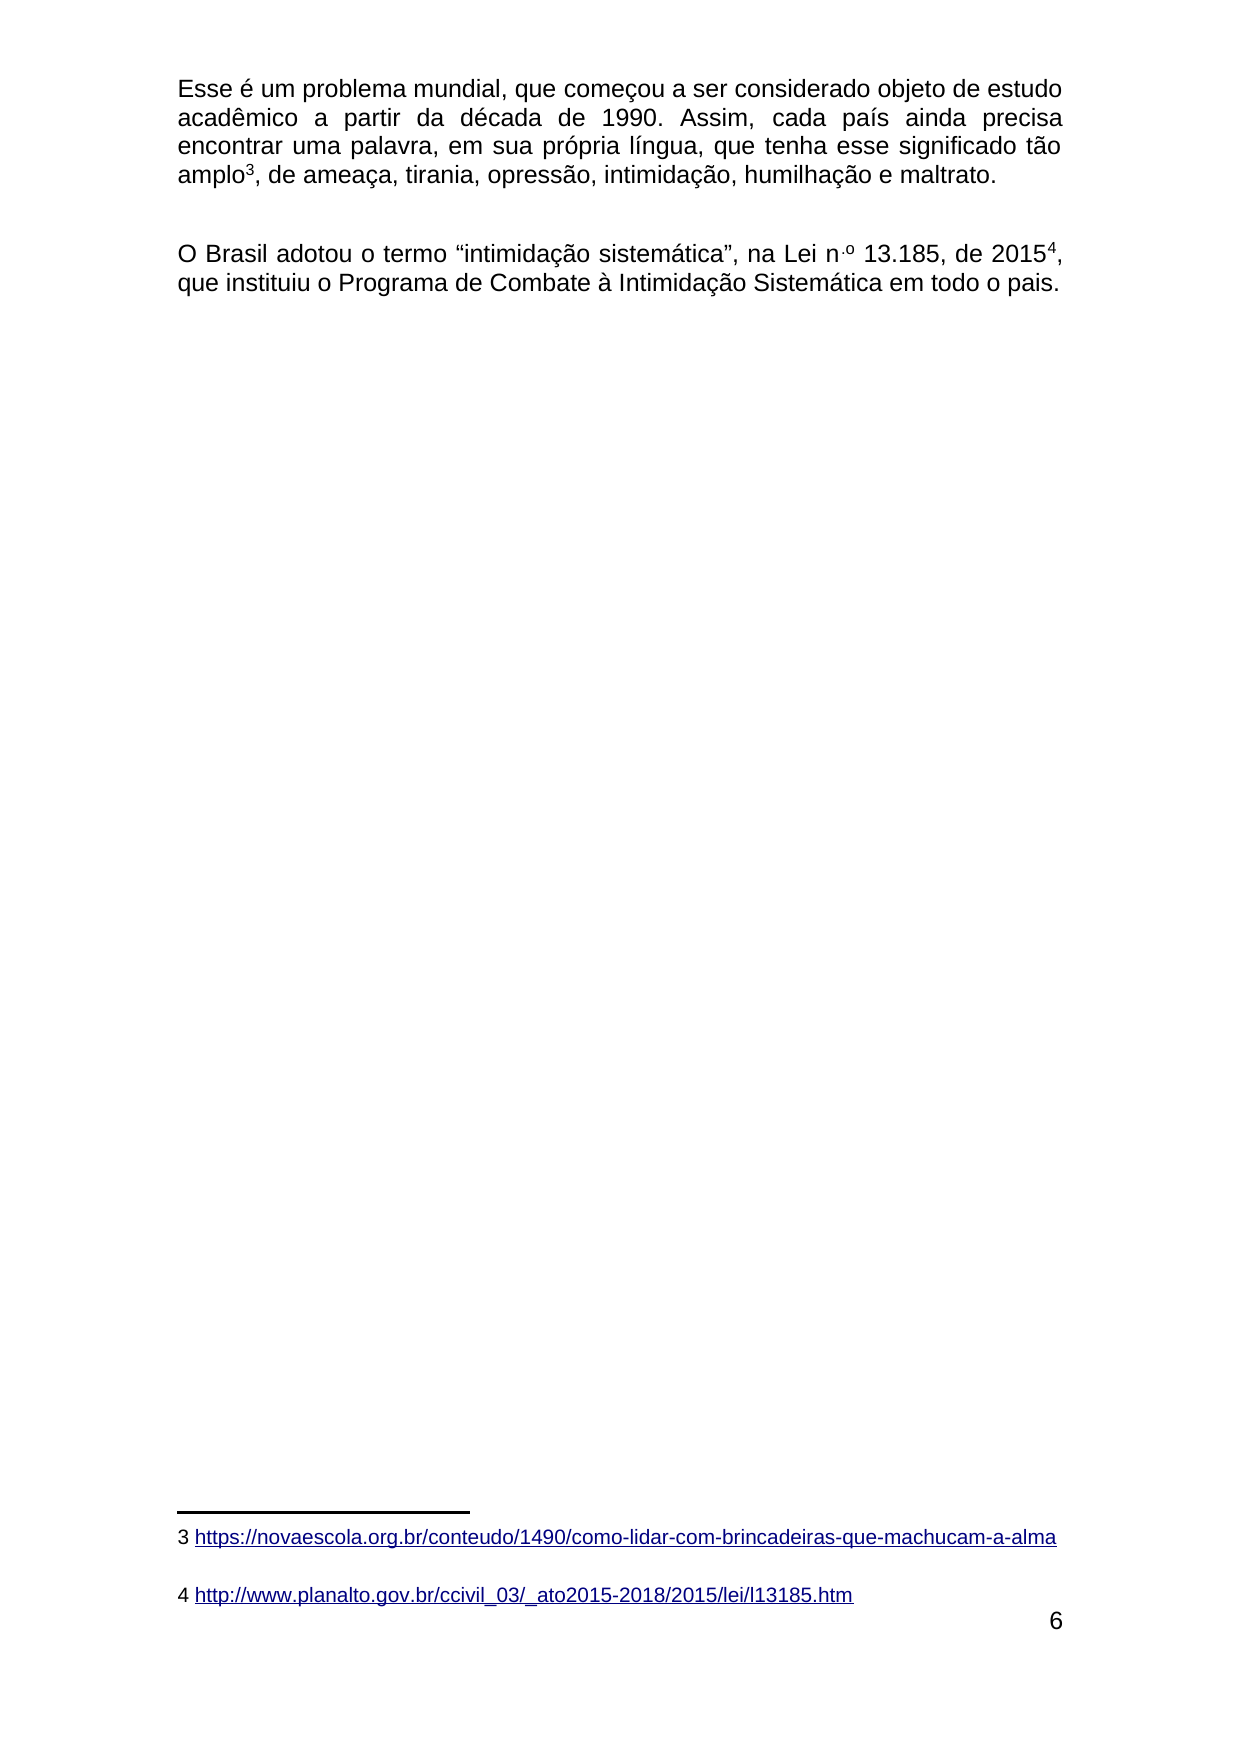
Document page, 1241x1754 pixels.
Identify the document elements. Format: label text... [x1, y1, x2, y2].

text http://www.planalto.gov.br/ccivil_03/_ato2015-2018/2015/lei/l13185.htm [177, 1582, 1063, 1606]
text Esse é um problema mundial, que começou a ser considerado objeto de estudo acadêmico a partir da década de 1990. Assim, cada país ainda precisa encontrar uma palavra, em sua própria língua, que tenha esse significado tão amplo, de ameaça, tirania, opressão, intimidação, humilhação e maltrato. [177, 74, 1063, 189]
text O Brasil adotou o termo “intimidação sistemática”, na Lei n.o 13.185, de 2015, que instituiu o Programa de Combate à Intimidação Sistemática em todo o pais. [177, 239, 1063, 296]
text https://novaescola.org.br/conteudo/1490/como-lidar-com-brincadeiras-que-machucam-a-alma [177, 1525, 1063, 1549]
